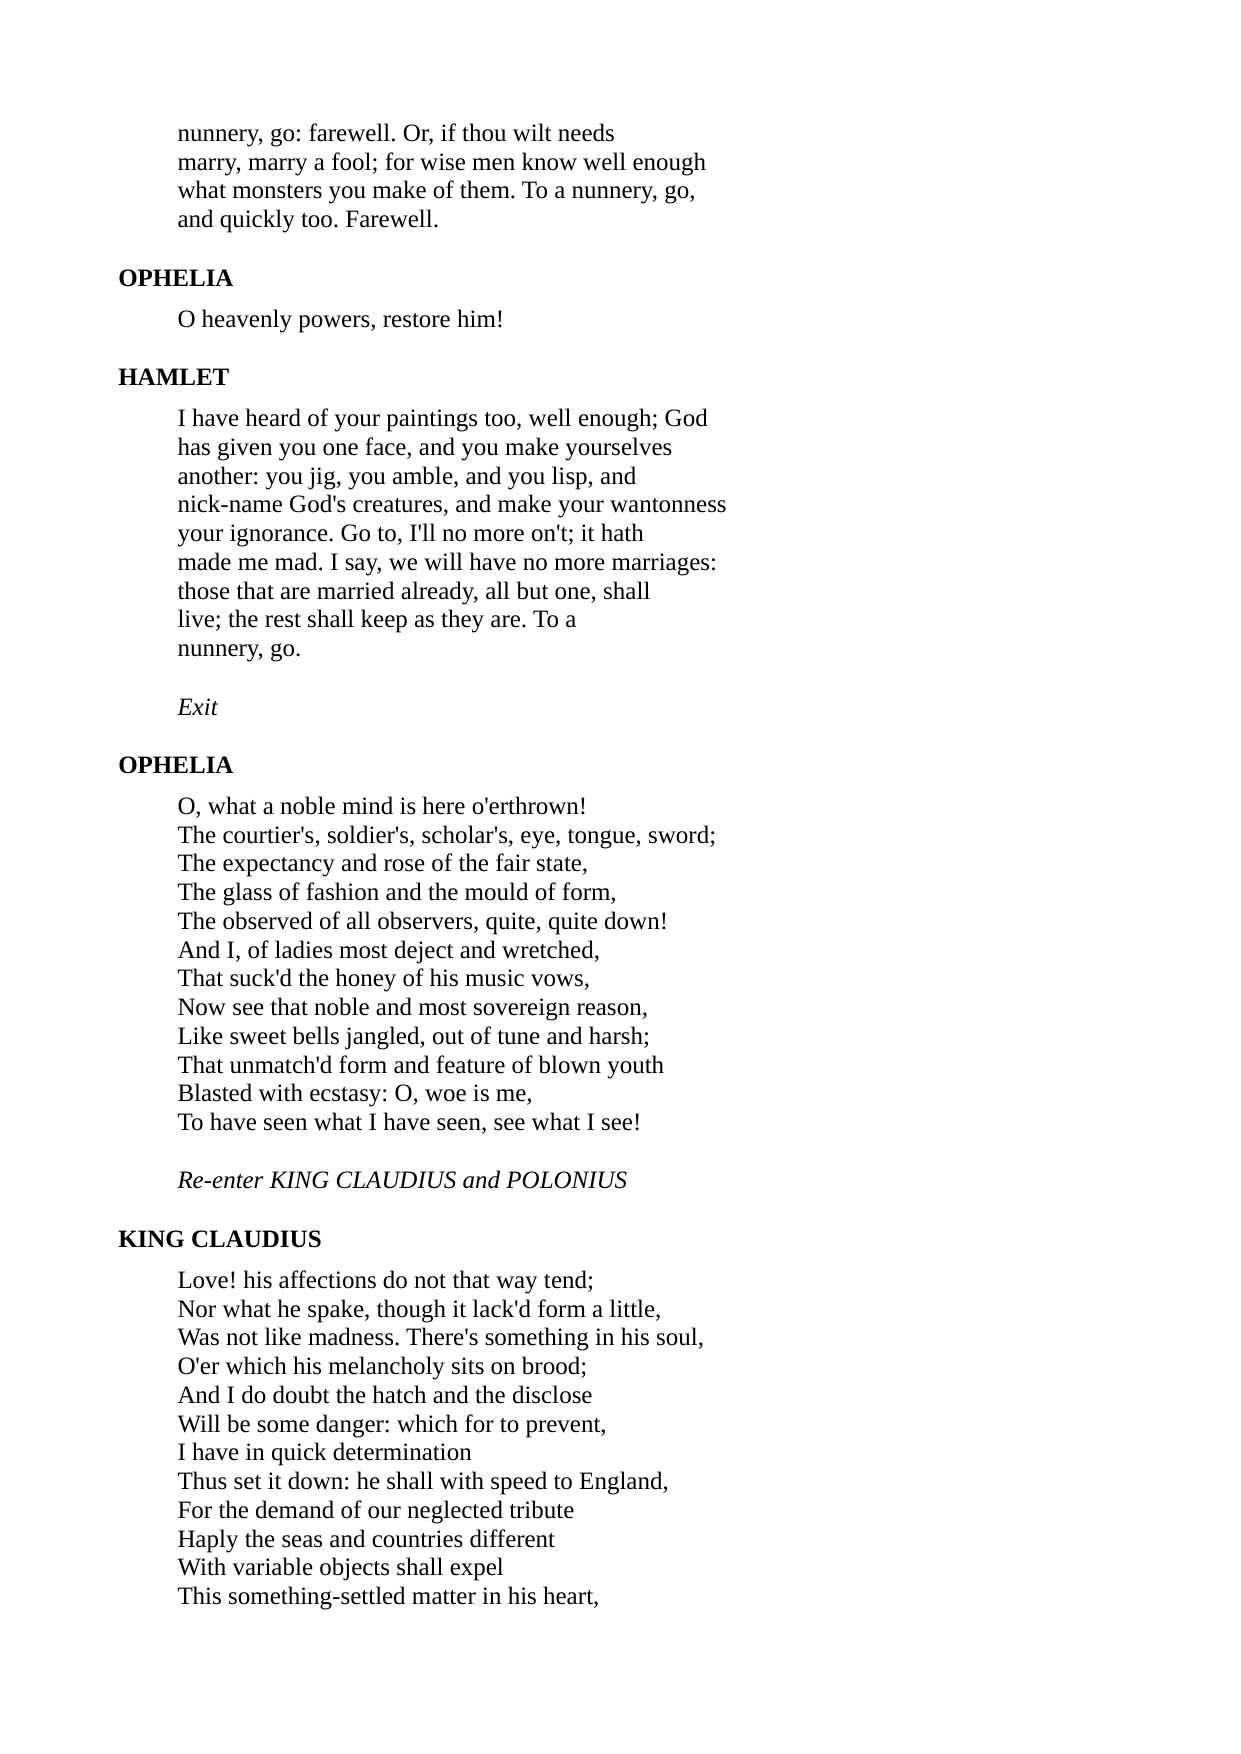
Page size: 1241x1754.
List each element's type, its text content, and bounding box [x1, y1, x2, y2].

text I have heard of your paintings too, well enough; God has given you one face, and you make yourselves another: you jig, you amble, and you lisp, and nick-name God's creatures, and make your wantonness your ignorance. Go to, I'll no more on't; it hath made me mad. I say, we will have no more marriages: those that are married already, all but one, shall live; the rest shall keep as they are. To a nunnery, go. [177, 403, 1063, 662]
text Love! his affections do not that way tend; Nor what he spake, though it lack'd form a little, Was not like madness. There's something in his soul, O'er which his melancholy sits on brood; And I do doubt the hatch and the disclose Will be some danger: which for to prevent, I have in quick determination Thus set it down: he shall with speed to England, For the demand of our neglected tribute Haply the seas and countries different With variable objects shall expel This something-settled matter in his heart, [177, 1265, 1063, 1610]
text OPHELIA [118, 263, 1122, 291]
text O heavenly powers, restore him! [177, 304, 1063, 333]
text HAMLET [118, 362, 1122, 391]
text O, what a noble mind is here o'erthrown! The courtier's, soldier's, scholar's, eye, tongue, sword; The expectancy and rose of the fair state, The glass of fashion and the mould of form, The observed of all observers, quite, quite down! And I, of ladies most deject and wretched, That suck'd the honey of his music vows, Now see that noble and most sovereign reason, Like sweet bells jangled, out of tune and harsh; That unmatch'd form and feature of blown youth Blasted with ecstasy: O, woe is me, To have seen what I have seen, see what I see! [177, 791, 1063, 1136]
text KING CLAUDIUS [118, 1224, 1122, 1252]
text Exit [177, 692, 1063, 720]
text Re-enter KING CLAUDIUS and POLONIUS [177, 1166, 1063, 1194]
text nunnery, go: farewell. Or, if thou wilt needs marry, marry a fool; for wise men know well enough what monsters you make of them. To a nunnery, go, and quickly too. Farewell. [177, 118, 1063, 233]
text OPHELIA [118, 750, 1122, 778]
